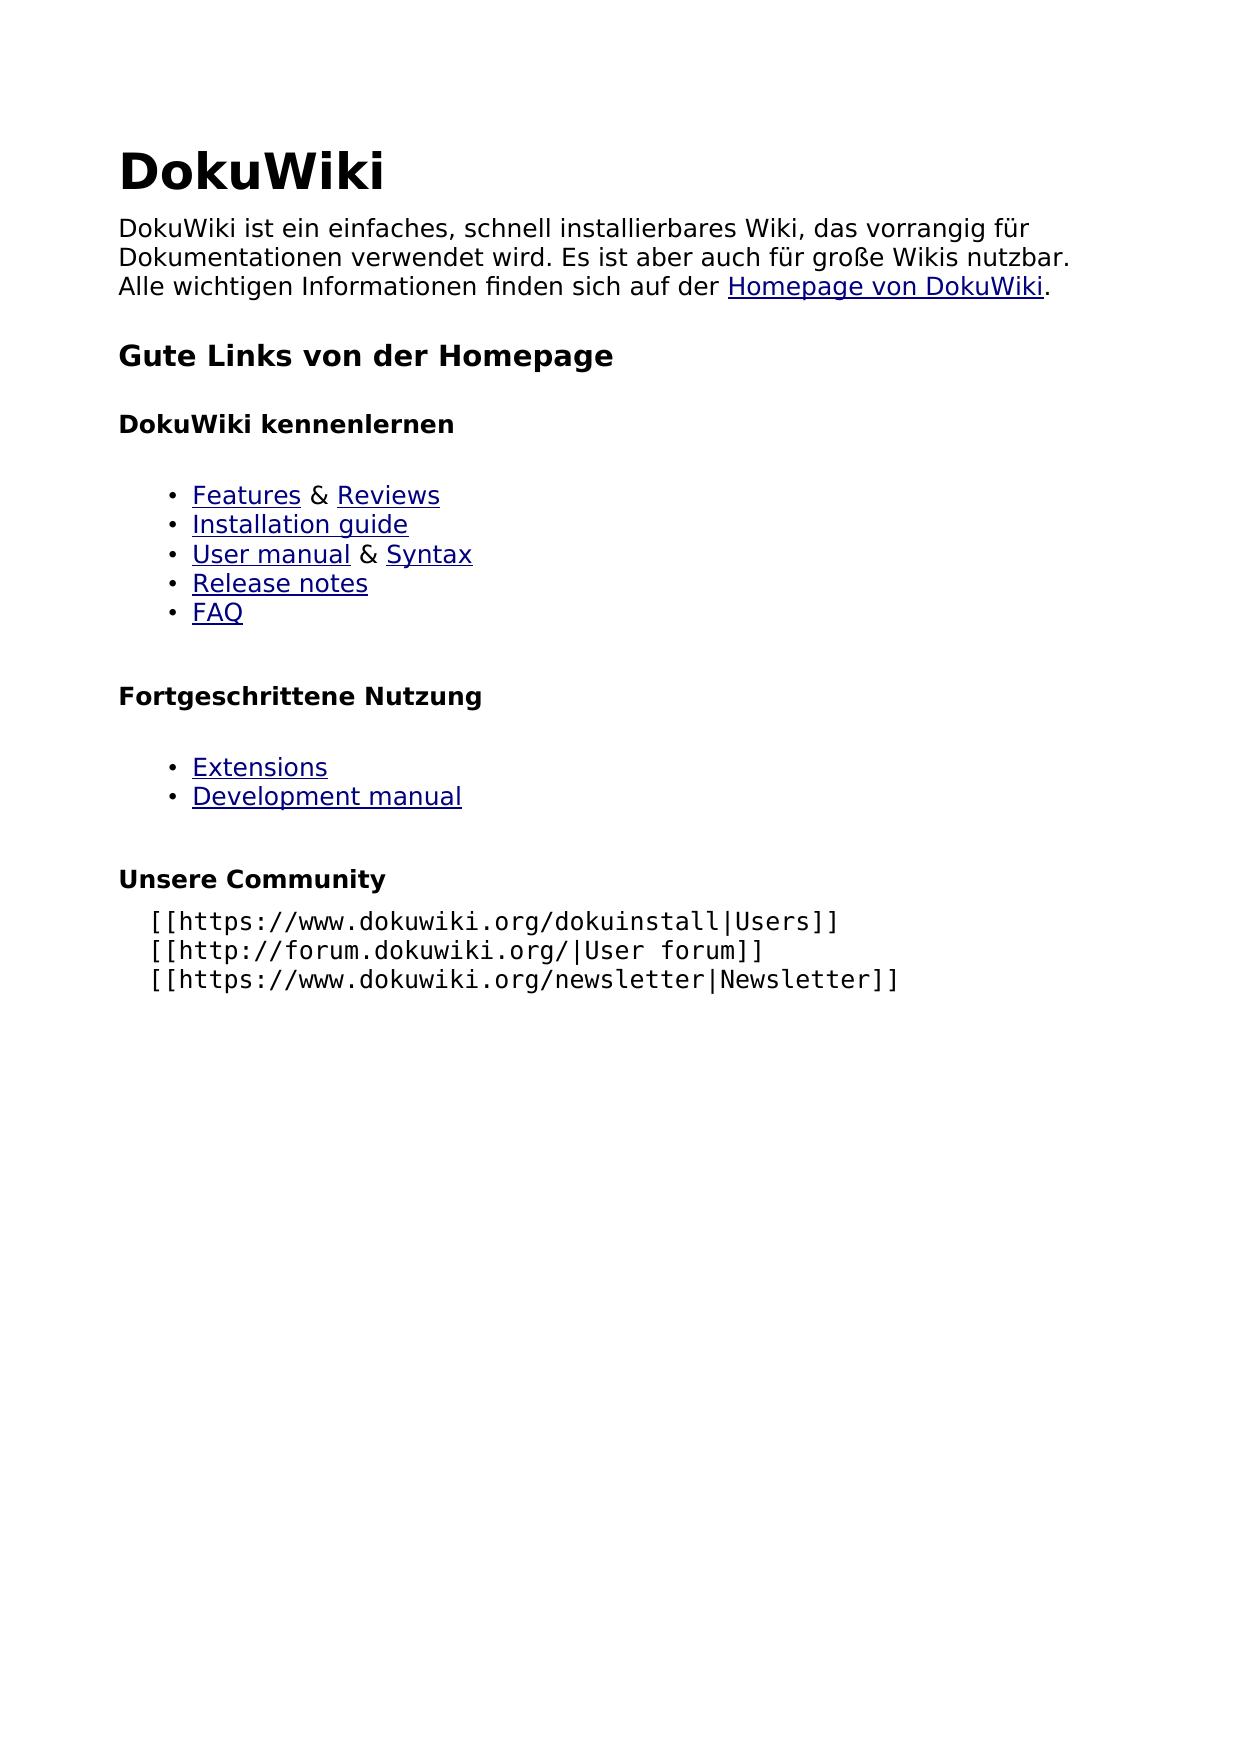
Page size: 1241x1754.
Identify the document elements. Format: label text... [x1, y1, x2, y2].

list Release notes [177, 569, 1122, 598]
list Development manual [177, 782, 1122, 811]
list User manual & Syntax [177, 540, 1122, 569]
text [[https://www.dokuwiki.org/dokuinstall|Users]] [[http://forum.dokuwiki.org/|User forum]] [[https://www.dokuwiki.org/newsletter|Newsletter]] [118, 907, 1122, 995]
subtitle Unsere Community [118, 866, 1122, 895]
subtitle DokuWiki [118, 143, 1122, 201]
subtitle Fortgeschrittene Nutzung [118, 682, 1122, 711]
text DokuWiki ist ein einfaches, schnell installierbares Wiki, das vorrangig für Dokumentationen verwendet wird. Es ist aber auch für große Wikis nutzbar. Alle wichtigen Informationen finden sich auf der Homepage von DokuWiki. [118, 214, 1122, 301]
subtitle DokuWiki kennenlernen [118, 410, 1122, 439]
list FAQ [177, 598, 1122, 627]
list Extensions [177, 753, 1122, 782]
subtitle Gute Links von der Homepage [118, 339, 1122, 373]
list Features & Reviews [177, 481, 1122, 511]
list Installation guide [177, 511, 1122, 540]
